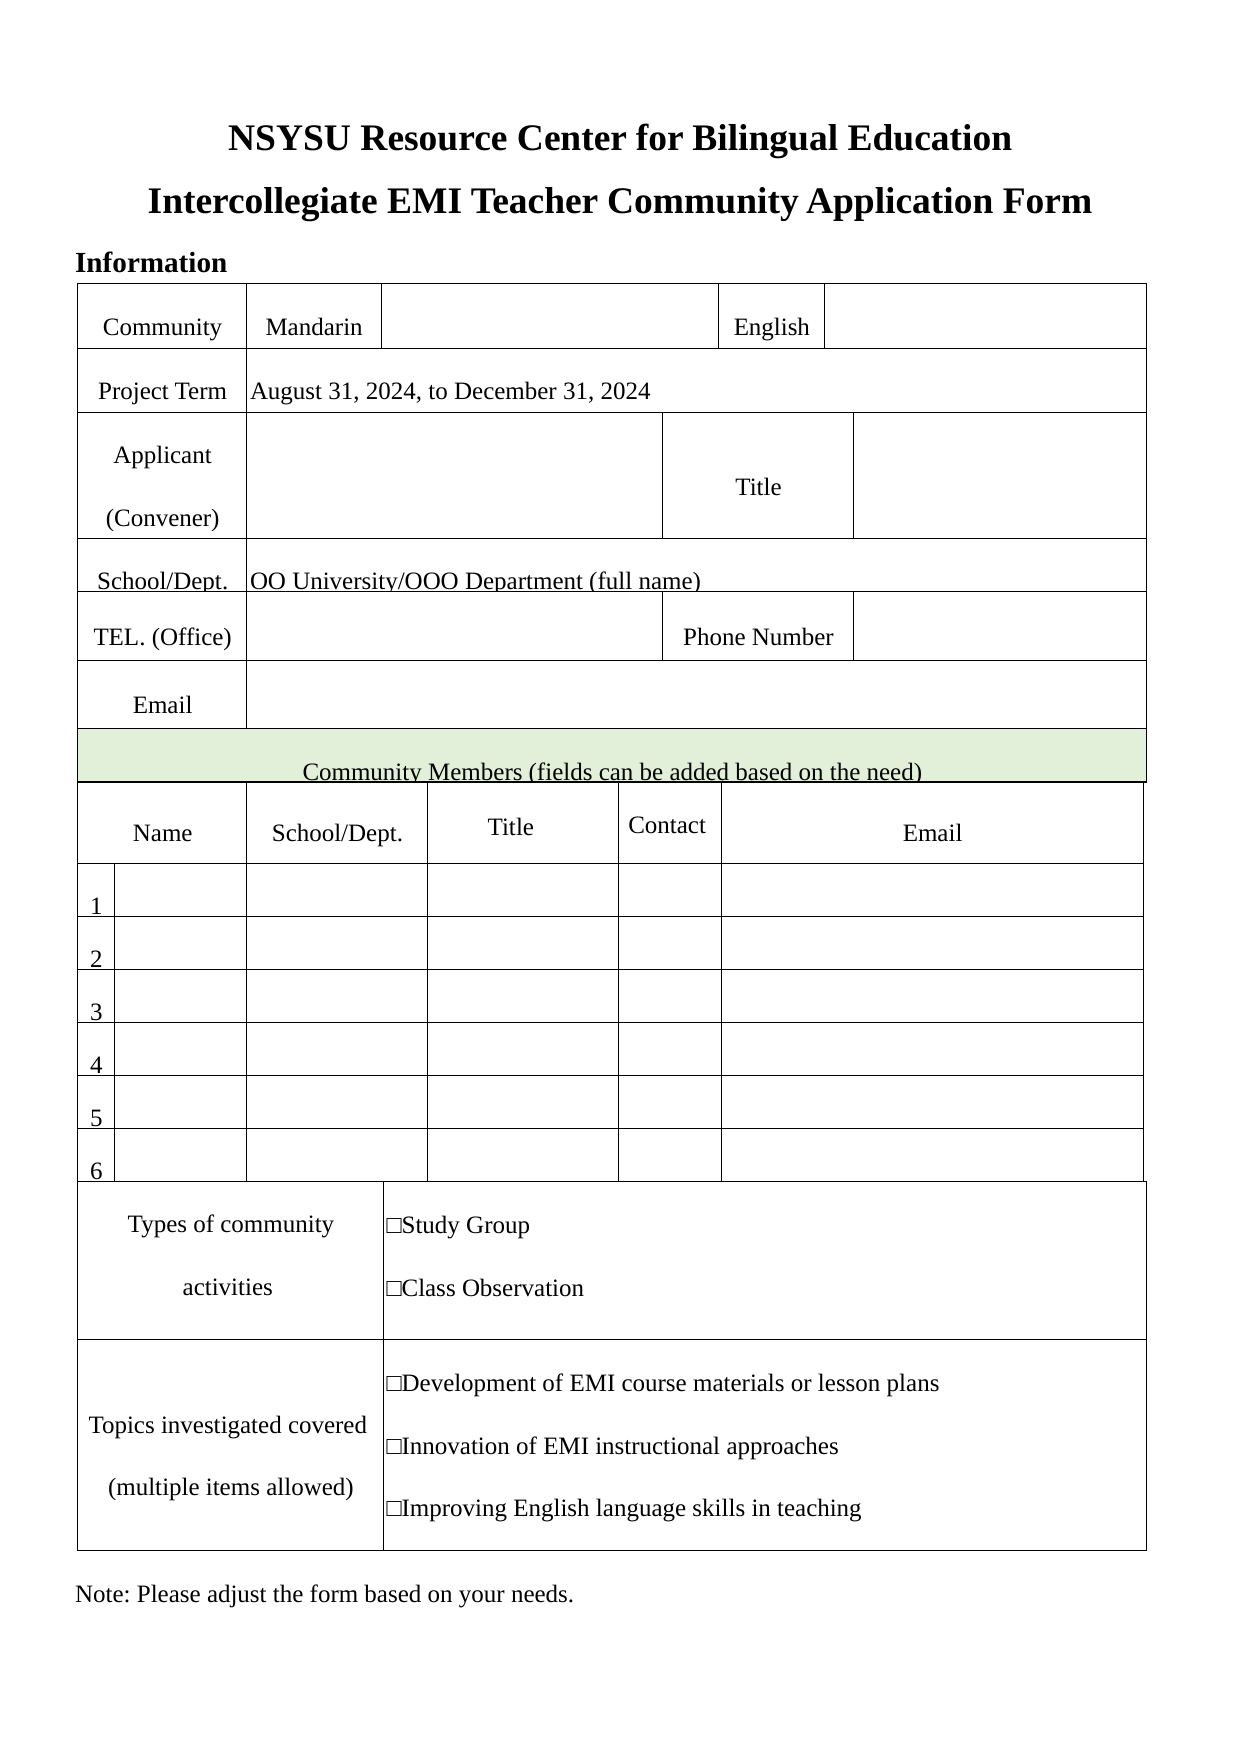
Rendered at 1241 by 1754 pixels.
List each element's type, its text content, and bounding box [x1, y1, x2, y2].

table_header English [719, 284, 824, 348]
text Note: Please adjust the form based on your needs. [75, 1551, 1165, 1614]
table_cell 4 [78, 1023, 114, 1075]
table_cell [428, 970, 618, 1022]
table_cell [247, 413, 662, 538]
table_cell [247, 1076, 427, 1128]
table_cell [619, 917, 721, 969]
table_cell Phone Number [663, 592, 853, 660]
table_header Mandarin (if there is) [247, 284, 381, 348]
text Intercollegiate EMI Teacher Community Application Form [75, 158, 1165, 221]
table_cell [428, 917, 618, 969]
table_cell [722, 1076, 1143, 1128]
table_cell [619, 1129, 721, 1181]
table_cell Title (specify full-time or part-time) [428, 783, 618, 862]
table_cell School/Dept. [247, 783, 427, 862]
table_cell 5 [78, 1076, 114, 1128]
table_cell [115, 864, 246, 916]
table_header Community Name [78, 284, 246, 348]
table_cell [428, 1129, 618, 1181]
table_cell Name [78, 783, 246, 862]
table_cell [247, 970, 427, 1022]
table_cell Applicant (Convener) [78, 413, 246, 538]
table_cell Types of community activities (multiple items allowed) [78, 1182, 383, 1339]
table_cell [115, 1023, 246, 1075]
table_cell Contact Number [619, 783, 721, 862]
table_cell [722, 1023, 1143, 1075]
table_cell □Study Group □Class Observation □Forum □Workshop □Teaching Demonstration □Others____________________________________ [384, 1182, 1146, 1339]
table_cell [428, 1076, 618, 1128]
table_cell [722, 1129, 1143, 1181]
table_cell Project Term [78, 349, 246, 412]
table_cell OO University/OOO Department (full name) [247, 539, 1146, 591]
text Information [75, 221, 1165, 283]
table_cell [247, 592, 662, 660]
table_cell [619, 1023, 721, 1075]
table_cell [619, 864, 721, 916]
table_header [382, 284, 718, 348]
table_cell 2 [78, 917, 114, 969]
table_cell [722, 917, 1143, 969]
table_cell Email [78, 661, 246, 728]
table_cell [247, 661, 1146, 728]
table_cell [247, 917, 427, 969]
table_cell [619, 970, 721, 1022]
table_header [825, 284, 1146, 348]
table_cell Topics investigated covered (multiple items allowed) [78, 1340, 383, 1550]
table_cell August 31, 2024, to December 31, 2024 [247, 349, 1146, 412]
table_cell 6 [78, 1129, 114, 1181]
table_cell [247, 864, 427, 916]
table_cell □Development of EMI course materials or lesson plans □Innovation of EMI instructional approaches □Improving English language skills in teaching □Methods or tools for EMI learning effectiveness assessment □EMI class activity design □EMI classroom management skills □How to use technology to support EMI teaching □Other EMI-related issues:______________________________________ [384, 1340, 1146, 1550]
table_cell [247, 1023, 427, 1075]
table_cell [247, 1129, 427, 1181]
table_cell 1 [78, 864, 114, 916]
table_cell [854, 592, 1146, 660]
table_cell Title [663, 413, 853, 538]
table_cell Community Members (fields can be added based on the need) [78, 729, 1146, 781]
table_cell [115, 1129, 246, 1181]
table_cell [619, 1076, 721, 1128]
table_cell [115, 917, 246, 969]
table_cell Email [722, 783, 1143, 862]
table_cell TEL. (Office) [78, 592, 246, 660]
table_cell [854, 413, 1146, 538]
table_cell 3 [78, 970, 114, 1022]
table_cell School/Dept. [78, 539, 246, 591]
table_cell [722, 970, 1143, 1022]
table_cell [115, 970, 246, 1022]
table_cell [428, 1023, 618, 1075]
text NSYSU Resource Center for Bilingual Education [75, 96, 1165, 158]
table_cell [722, 864, 1143, 916]
table_cell [115, 1076, 246, 1128]
table_cell [428, 864, 618, 916]
